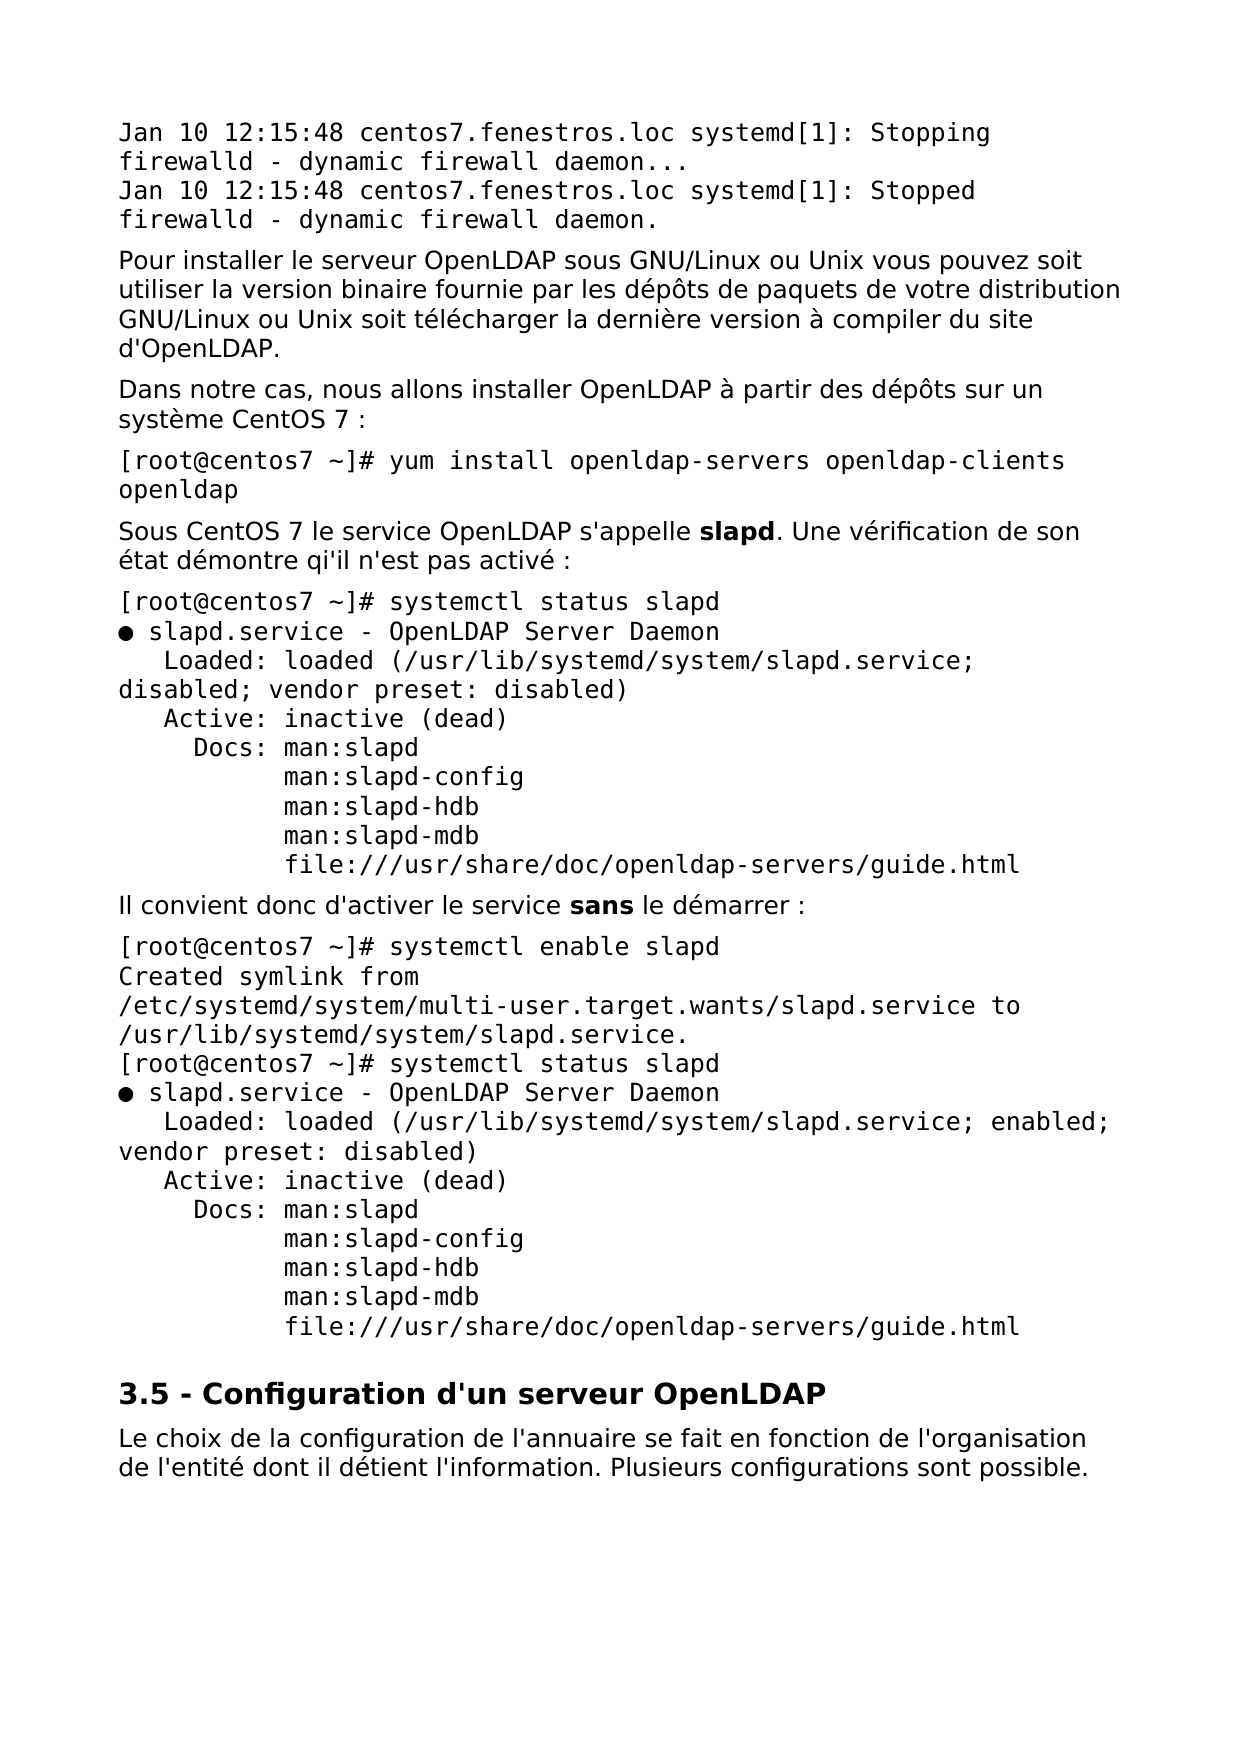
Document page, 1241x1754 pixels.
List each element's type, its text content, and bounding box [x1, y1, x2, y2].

text Jan 10 12:15:48 centos7.fenestros.loc systemd[1]: Stopping firewalld - dynamic firewall daemon... Jan 10 12:15:48 centos7.fenestros.loc systemd[1]: Stopped firewalld - dynamic firewall daemon. [118, 118, 1122, 235]
text Le choix de la configuration de l'annuaire se fait en fonction de l'organisation de l'entité dont il détient l'information. Plusieurs configurations sont possible. [118, 1424, 1122, 1482]
text Sous CentOS 7 le service OpenLDAP s'appelle slapd. Une vérification de son état démontre qi'il n'est pas activé : [118, 517, 1122, 575]
text [root@centos7 ~]# systemctl enable slapd Created symlink from /etc/systemd/system/multi-user.target.wants/slapd.service to /usr/lib/systemd/system/slapd.service. [root@centos7 ~]# systemctl status slapd ● slapd.service - OpenLDAP Server Daemon Loaded: loaded (/usr/lib/systemd/system/slapd.service; enabled; vendor preset: disabled) Active: inactive (dead) Docs: man:slapd man:slapd-config man:slapd-hdb man:slapd-mdb file:///usr/share/doc/openldap-servers/guide.html [118, 933, 1122, 1341]
text Pour installer le serveur OpenLDAP sous GNU/Linux ou Unix vous pouvez soit utiliser la version binaire fournie par les dépôts de paquets de votre distribution GNU/Linux ou Unix soit télécharger la dernière version à compiler du site d'OpenLDAP. [118, 247, 1122, 363]
text [root@centos7 ~]# systemctl status slapd ● slapd.service - OpenLDAP Server Daemon Loaded: loaded (/usr/lib/systemd/system/slapd.service; disabled; vendor preset: disabled) Active: inactive (dead) Docs: man:slapd man:slapd-config man:slapd-hdb man:slapd-mdb file:///usr/share/doc/openldap-servers/guide.html [118, 587, 1122, 879]
text [root@centos7 ~]# yum install openldap-servers openldap-clients openldap [118, 447, 1122, 505]
text Il convient donc d'activer le service sans le démarrer : [118, 891, 1122, 920]
subtitle 3.5 - Configuration d'un serveur OpenLDAP [118, 1378, 1122, 1412]
text Dans notre cas, nous allons installer OpenLDAP à partir des dépôts sur un système CentOS 7 : [118, 376, 1122, 434]
